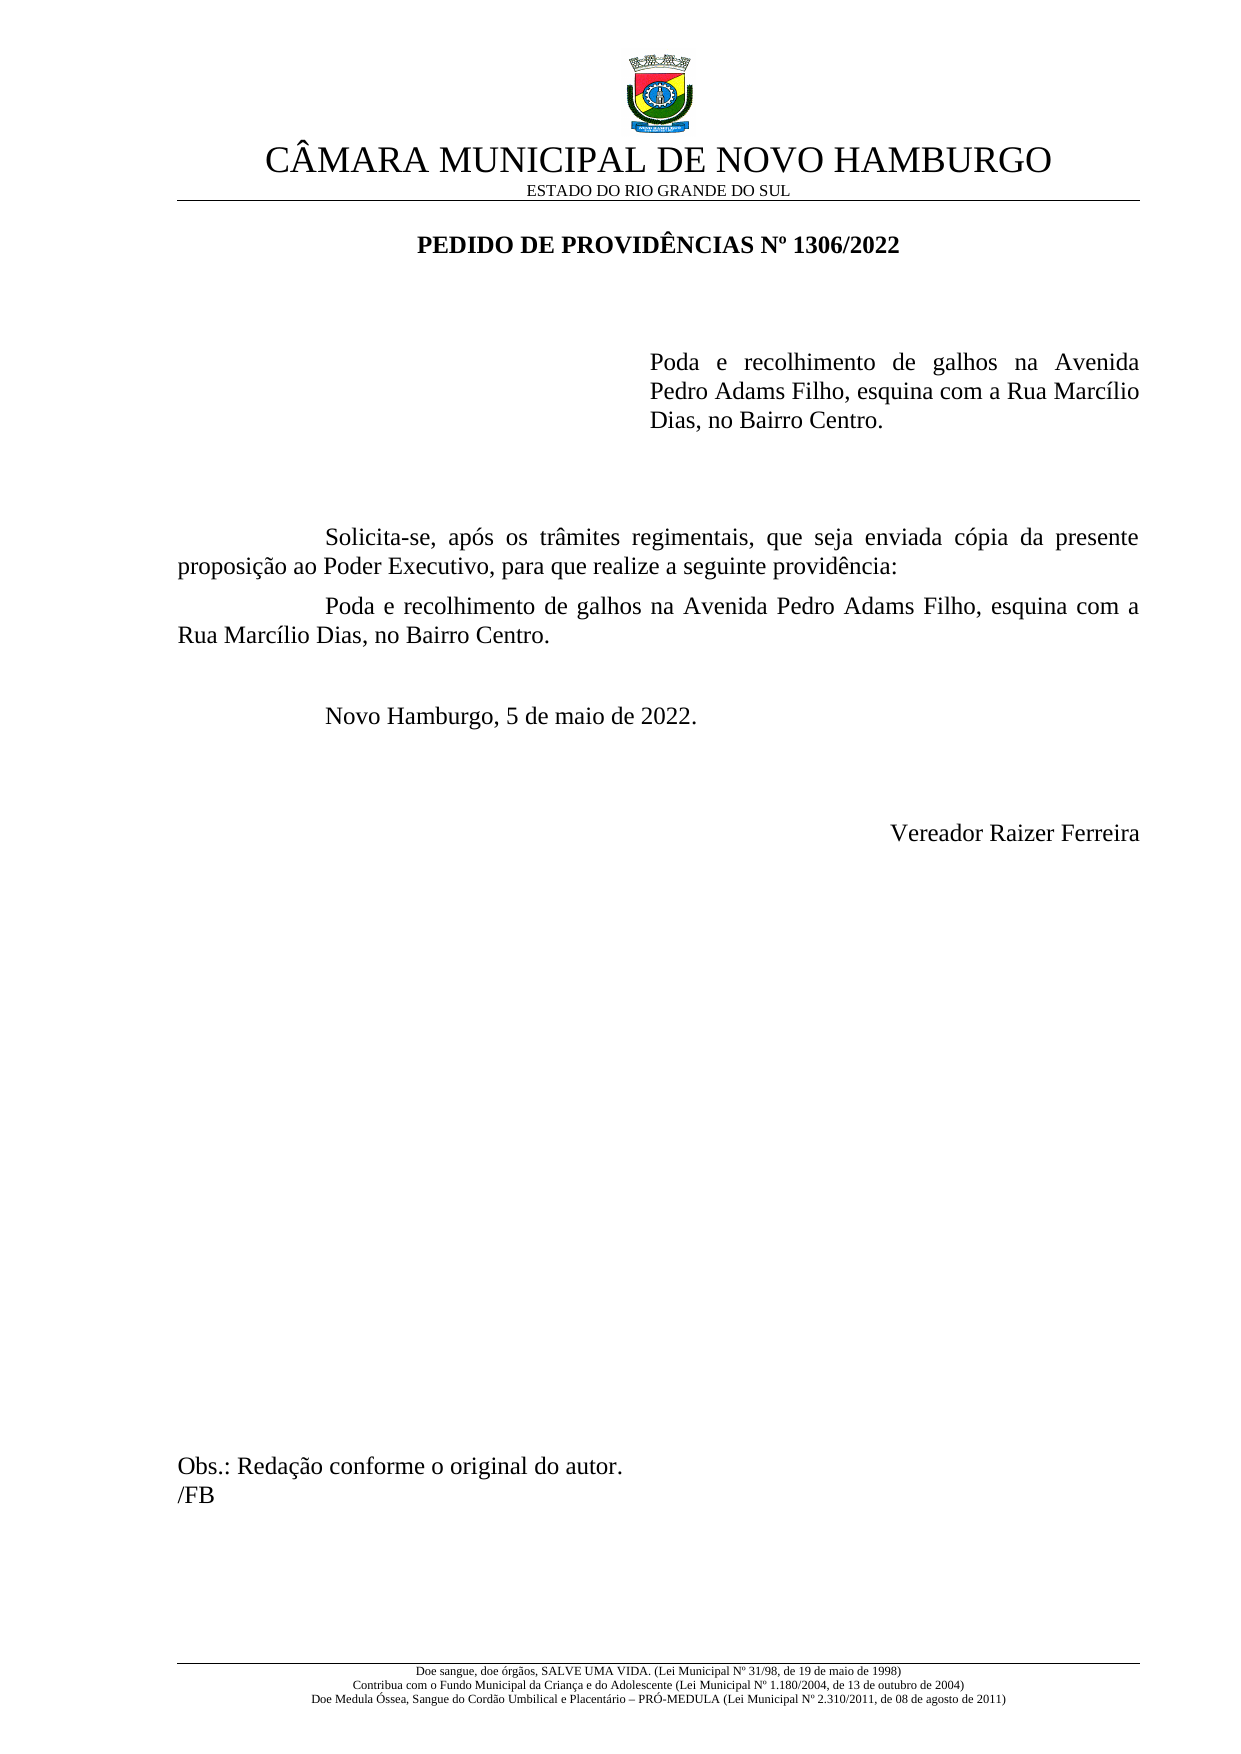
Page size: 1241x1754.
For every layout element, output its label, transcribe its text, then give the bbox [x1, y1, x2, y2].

text Obs.: Redação conforme o original do autor. [177, 1451, 1140, 1480]
text Poda e recolhimento de galhos na Avenida Pedro Adams Filho, esquina com a Rua Marcílio Dias, no Bairro Centro. [649, 347, 1140, 434]
text Solicita-se, após os trâmites regimentais, que seja enviada cópia da presente proposição ao Poder Executivo, para que realize a seguinte providência: [177, 522, 1140, 580]
picture [621, 48, 696, 137]
text Novo Hamburgo, 5 de maio de 2022. [177, 701, 1140, 730]
text Poda e recolhimento de galhos na Avenida Pedro Adams Filho, esquina com a Rua Marcílio Dias, no Bairro Centro. [177, 591, 1140, 649]
text PEDIDO DE PROVIDÊNCIAS Nº 1306/2022 [177, 230, 1140, 259]
text /FB [177, 1480, 1140, 1508]
text Vereador Raizer Ferreira [649, 818, 1140, 847]
